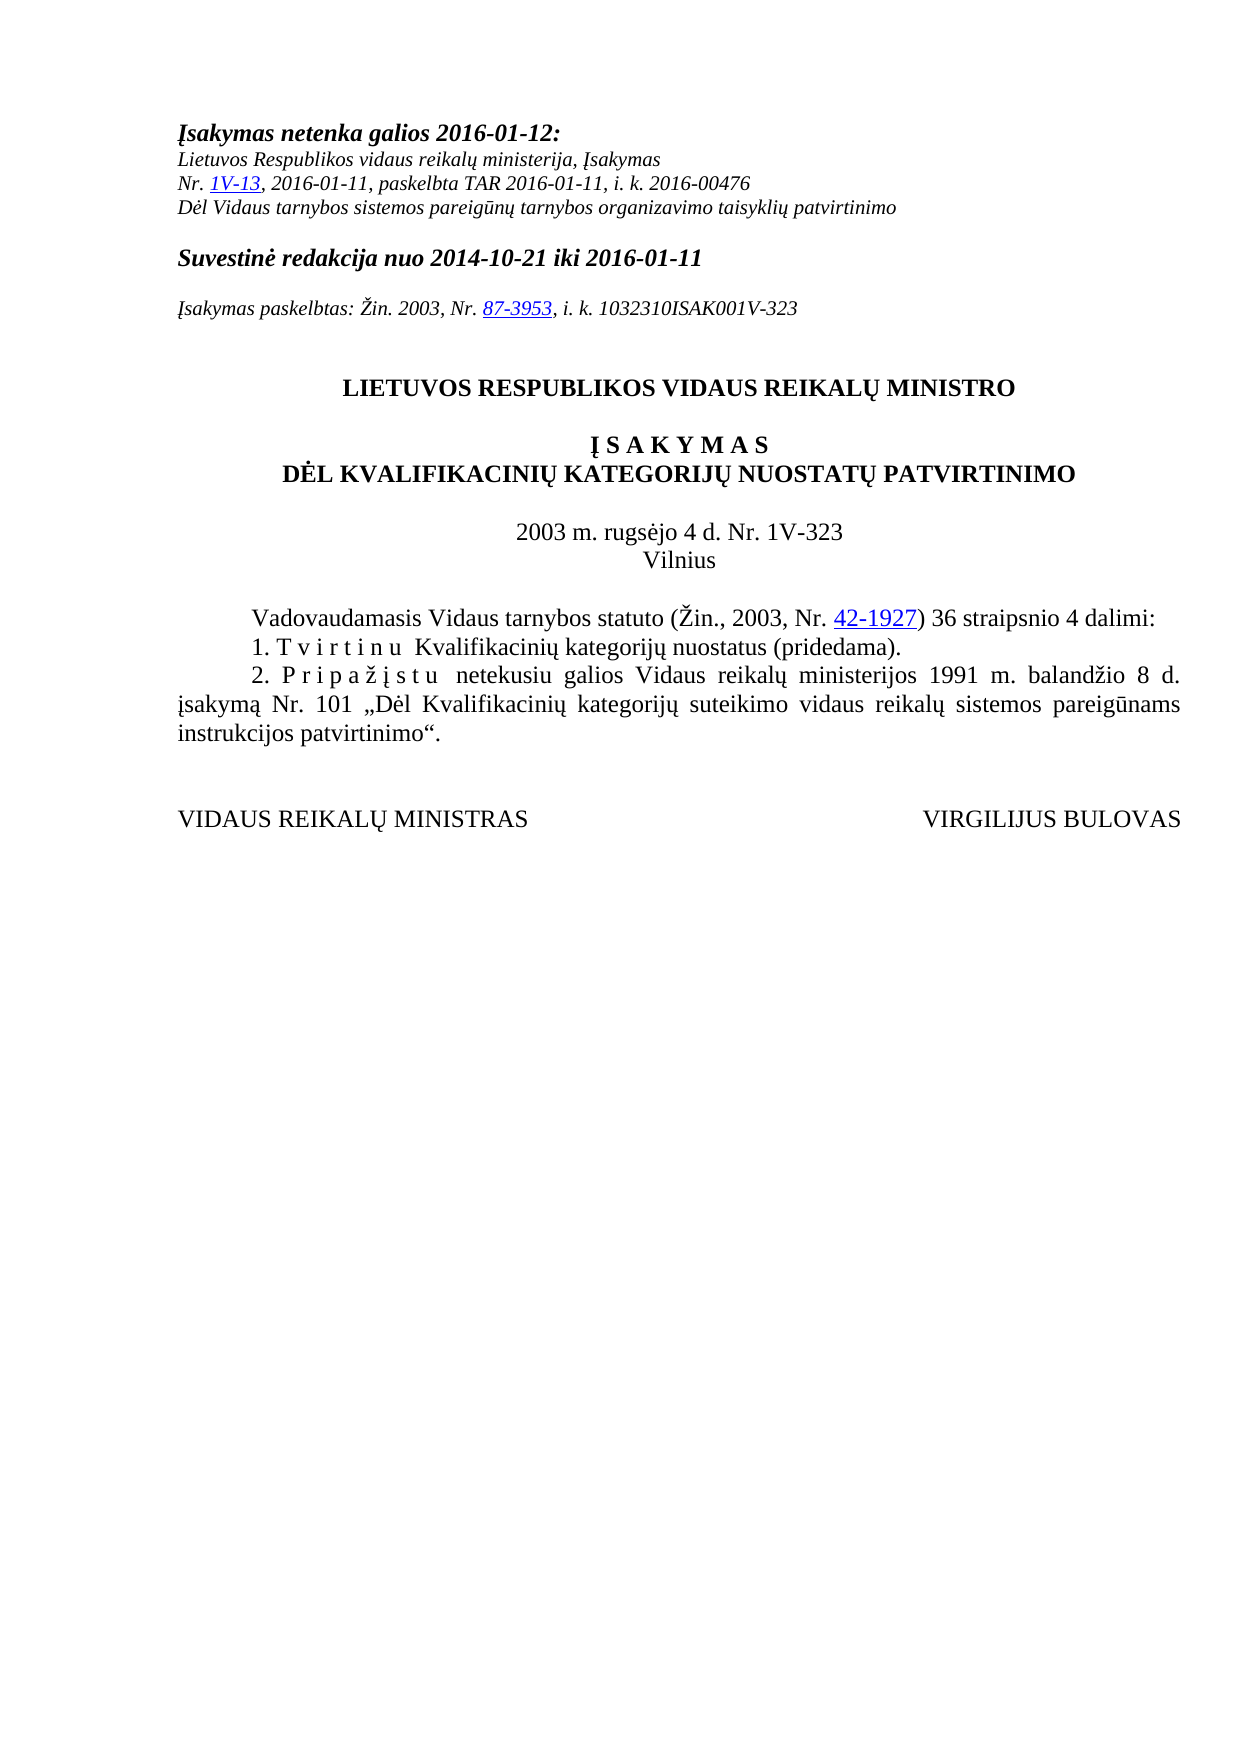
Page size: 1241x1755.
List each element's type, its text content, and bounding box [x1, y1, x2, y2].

text VIDAUS REIKALŲ MINISTRAS VIRGILIJUS BULOVAS [177, 804, 1181, 833]
text Vilnius [177, 545, 1181, 574]
text Į S A K Y M A S [177, 430, 1181, 459]
text 1. Tvirtinu Kvalifikacinių kategorijų nuostatus (pridedama). [177, 632, 1181, 660]
text Įsakymas paskelbtas: Žin. 2003, Nr. 87-3953, i. k. 1032310ISAK001V-323 [177, 296, 1181, 320]
text 2003 m. rugsėjo 4 d. Nr. 1V-323 [177, 517, 1181, 545]
text LIETUVOS RESPUBLIKOS VIDAUS REIKALŲ MINISTRO [177, 373, 1181, 402]
text Nr. 1V-13, 2016-01-11, paskelbta TAR 2016-01-11, i. k. 2016-00476 [177, 171, 1181, 195]
text Suvestinė redakcija nuo 2014-10-21 iki 2016-01-11 [177, 243, 1181, 272]
text 2. Pripažįstu netekusiu galios Vidaus reikalų ministerijos 1991 m. balandžio 8 d. įsakymą Nr. 101 „Dėl Kvalifikacinių kategorijų suteikimo vidaus reikalų sistemos pareigūnams instrukcijos patvirtinimo“. [177, 660, 1181, 747]
text DĖL KVALIFIKACINIŲ KATEGORIJŲ NUOSTATŲ PATVIRTINIMO [177, 459, 1181, 488]
text Lietuvos Respublikos vidaus reikalų ministerija, Įsakymas [177, 147, 1181, 171]
text Vadovaudamasis Vidaus tarnybos statuto (Žin., 2003, Nr. 42-1927) 36 straipsnio 4 dalimi: [177, 603, 1181, 632]
text Dėl Vidaus tarnybos sistemos pareigūnų tarnybos organizavimo taisyklių patvirtinimo [177, 195, 1181, 219]
text Įsakymas netenka galios 2016-01-12: [177, 118, 1181, 147]
